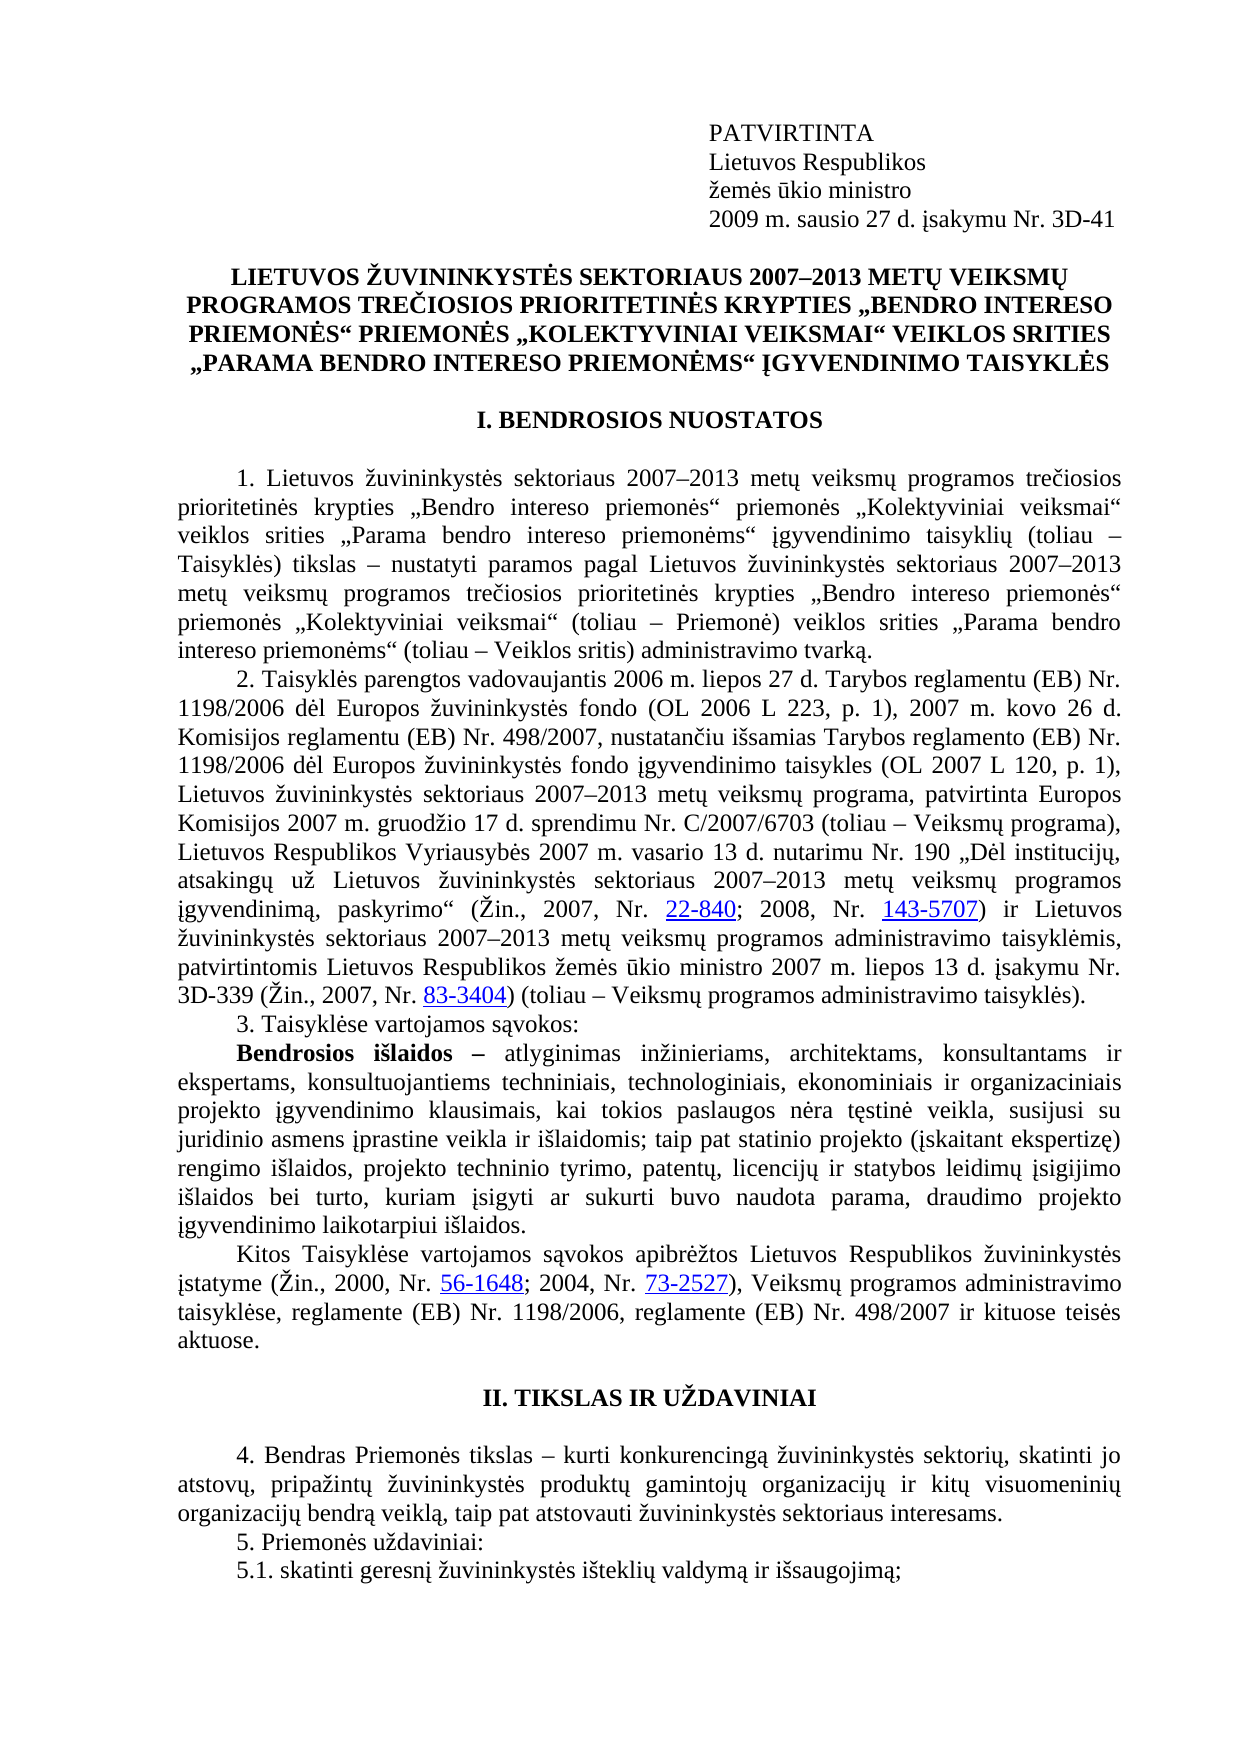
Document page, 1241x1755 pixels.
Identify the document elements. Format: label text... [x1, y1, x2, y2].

text 4. Bendras Priemonės tikslas – kurti konkurencingą žuvininkystės sektorių, skatinti jo atstovų, pripažintų žuvininkystės produktų gamintojų organizacijų ir kitų visuomeninių organizacijų bendrą veiklą, taip pat atstovauti žuvininkystės sektoriaus interesams. [177, 1441, 1122, 1527]
text Kitos Taisyklėse vartojamos sąvokos apibrėžtos Lietuvos Respublikos žuvininkystės įstatyme (Žin., 2000, Nr. 56-1648; 2004, Nr. 73-2527), Veiksmų programos administravimo taisyklėse, reglamente (EB) Nr. 1198/2006, reglamente (EB) Nr. 498/2007 ir kituose teisės aktuose. [177, 1239, 1122, 1354]
text 2. Taisyklės parengtos vadovaujantis 2006 m. liepos 27 d. Tarybos reglamentu (EB) Nr. 1198/2006 dėl Europos žuvininkystės fondo (OL 2006 L 223, p. 1), 2007 m. kovo 26 d. Komisijos reglamentu (EB) Nr. 498/2007, nustatančiu išsamias Tarybos reglamento (EB) Nr. 1198/2006 dėl Europos žuvininkystės fondo įgyvendinimo taisykles (OL 2007 L 120, p. 1), Lietuvos žuvininkystės sektoriaus 2007–2013 metų veiksmų programa, patvirtinta Europos Komisijos 2007 m. gruodžio 17 d. sprendimu Nr. C/2007/6703 (toliau – Veiksmų programa), Lietuvos Respublikos Vyriausybės 2007 m. vasario 13 d. nutarimu Nr. 190 „Dėl institucijų, atsakingų už Lietuvos žuvininkystės sektoriaus 2007–2013 metų veiksmų programos įgyvendinimą, paskyrimo“ (Žin., 2007, Nr. 22-840; 2008, Nr. 143-5707) ir Lietuvos žuvininkystės sektoriaus 2007–2013 metų veiksmų programos administravimo taisyklėmis, patvirtintomis Lietuvos Respublikos žemės ūkio ministro 2007 m. liepos 13 d. įsakymu Nr. 3D-339 (Žin., 2007, Nr. 83-3404) (toliau – Veiksmų programos administravimo taisyklės). [177, 664, 1122, 1009]
text PATVIRTINTA [709, 118, 1122, 147]
text I. BENDROSIOS NUOSTATOS [177, 406, 1122, 434]
text 5.1. skatinti geresnį žuvininkystės išteklių valdymą ir išsaugojimą; [177, 1556, 1122, 1584]
text žemės ūkio ministro [177, 176, 1122, 204]
text Bendrosios išlaidos – atlyginimas inžinieriams, architektams, konsultantams ir ekspertams, konsultuojantiems techniniais, technologiniais, ekonominiais ir organizaciniais projekto įgyvendinimo klausimais, kai tokios paslaugos nėra tęstinė veikla, susijusi su juridinio asmens įprastine veikla ir išlaidomis; taip pat statinio projekto (įskaitant ekspertizę) rengimo išlaidos, projekto techninio tyrimo, patentų, licencijų ir statybos leidimų įsigijimo išlaidos bei turto, kuriam įsigyti ar sukurti buvo naudota parama, draudimo projekto įgyvendinimo laikotarpiui išlaidos. [177, 1038, 1122, 1239]
text 5. Priemonės uždaviniai: [177, 1527, 1122, 1556]
text Lietuvos Respublikos [177, 147, 1122, 176]
text 3. Taisyklėse vartojamos sąvokos: [177, 1009, 1122, 1038]
text 1. Lietuvos žuvininkystės sektoriaus 2007–2013 metų veiksmų programos trečiosios prioritetinės krypties „Bendro intereso priemonės“ priemonės „Kolektyviniai veiksmai“ veiklos srities „Parama bendro intereso priemonėms“ įgyvendinimo taisyklių (toliau – Taisyklės) tikslas – nustatyti paramos pagal Lietuvos žuvininkystės sektoriaus 2007–2013 metų veiksmų programos trečiosios prioritetinės krypties „Bendro intereso priemonės“ priemonės „Kolektyviniai veiksmai“ (toliau – Priemonė) veiklos srities „Parama bendro intereso priemonėms“ (toliau – Veiklos sritis) administravimo tvarką. [177, 463, 1122, 664]
text 2009 m. sausio 27 d. įsakymu Nr. 3D-41 [177, 204, 1122, 233]
text LIETUVOS ŽUVININKYSTĖS SEKTORIAUS 2007–2013 METŲ VEIKSMŲ PROGRAMOS TREČIOSIOS PRIORITETINĖS KRYPTIES „BENDRO INTERESO PRIEMONĖS“ PRIEMONĖS „KOLEKTYVINIAI VEIKSMAI“ VEIKLOS SRITIES „PARAMA BENDRO INTERESO PRIEMONĖMS“ ĮGYVENDINIMO TAISYKLĖS [177, 262, 1122, 377]
text II. TIKSLAS IR UŽDAVINIAI [177, 1383, 1122, 1412]
